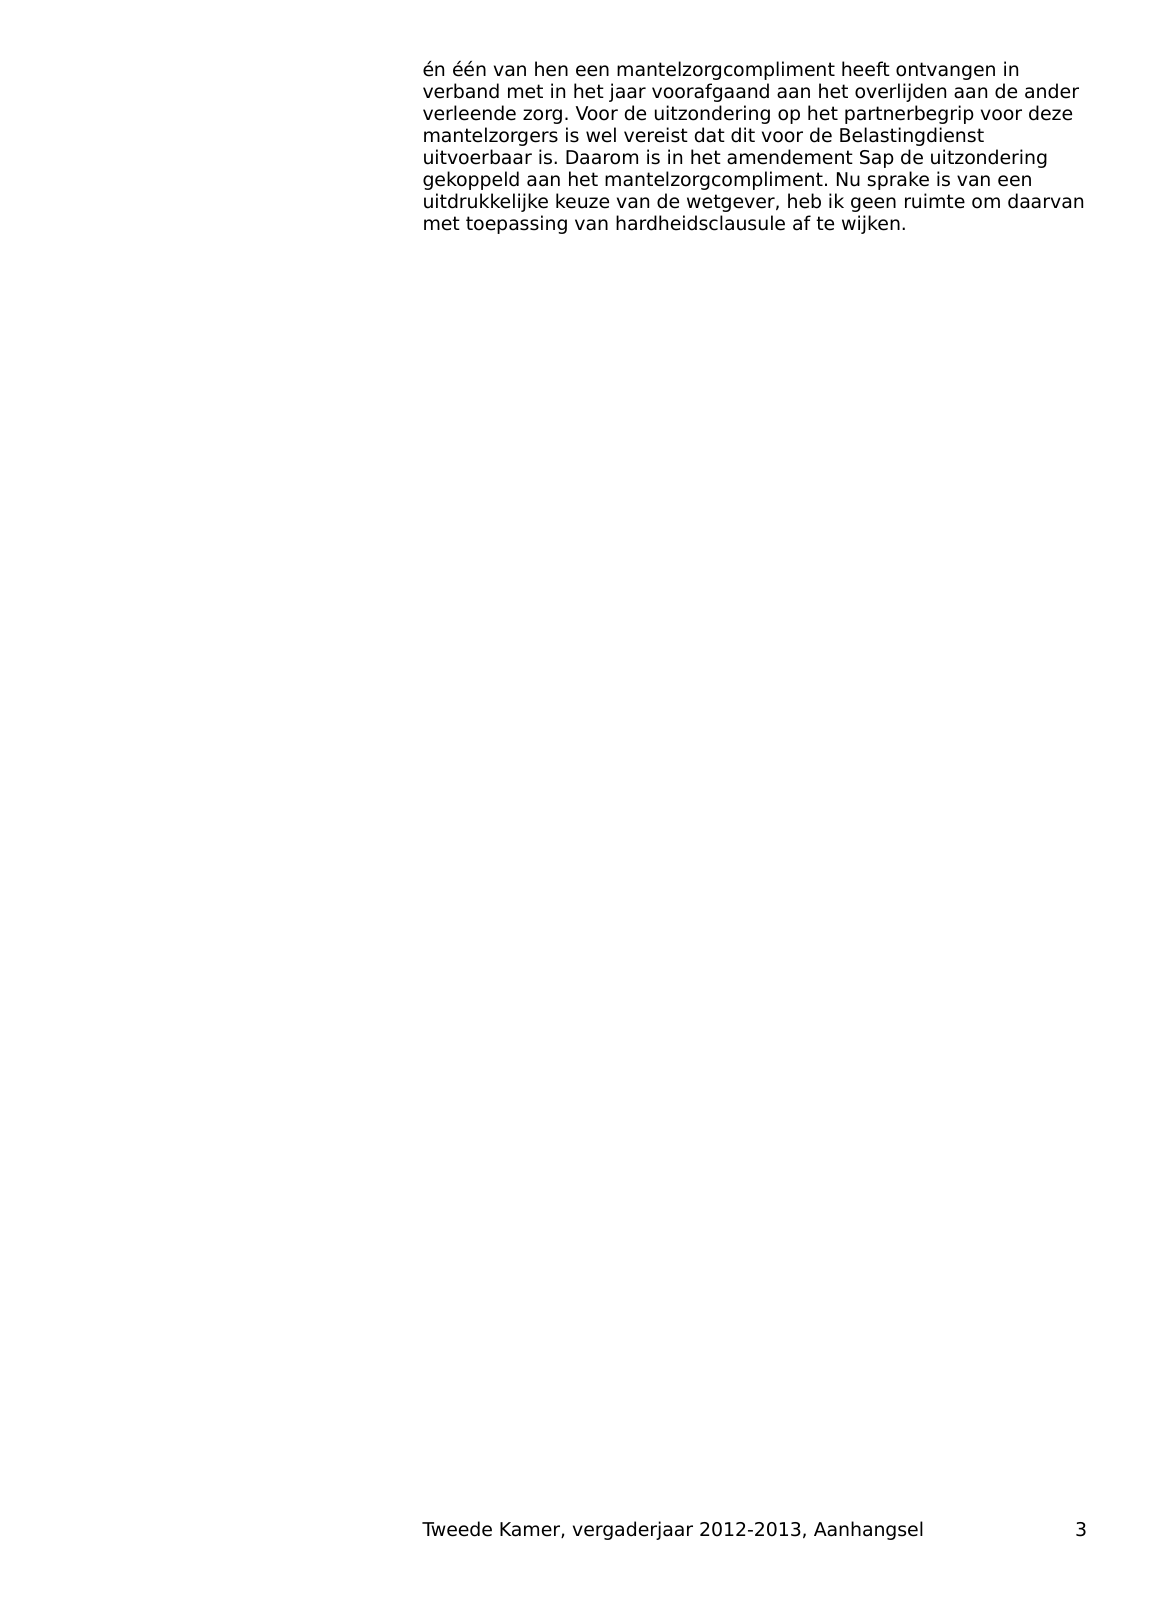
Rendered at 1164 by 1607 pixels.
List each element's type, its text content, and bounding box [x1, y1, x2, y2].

text én één van hen een mantelzorgcompliment heeft ontvangen in verband met in het jaar voorafgaand aan het overlijden aan de ander verleende zorg. Voor de uitzondering op het partnerbegrip voor deze mantelzorgers is wel vereist dat dit voor de Belastingdienst uitvoerbaar is. Daarom is in het amendement Sap de uitzondering gekoppeld aan het mantelzorgcompliment. Nu sprake is van een uitdrukkelijke keuze van de wetgever, heb ik geen ruimte om daarvan met toepassing van hardheidsclausule af te wijken. [422, 59, 1087, 235]
